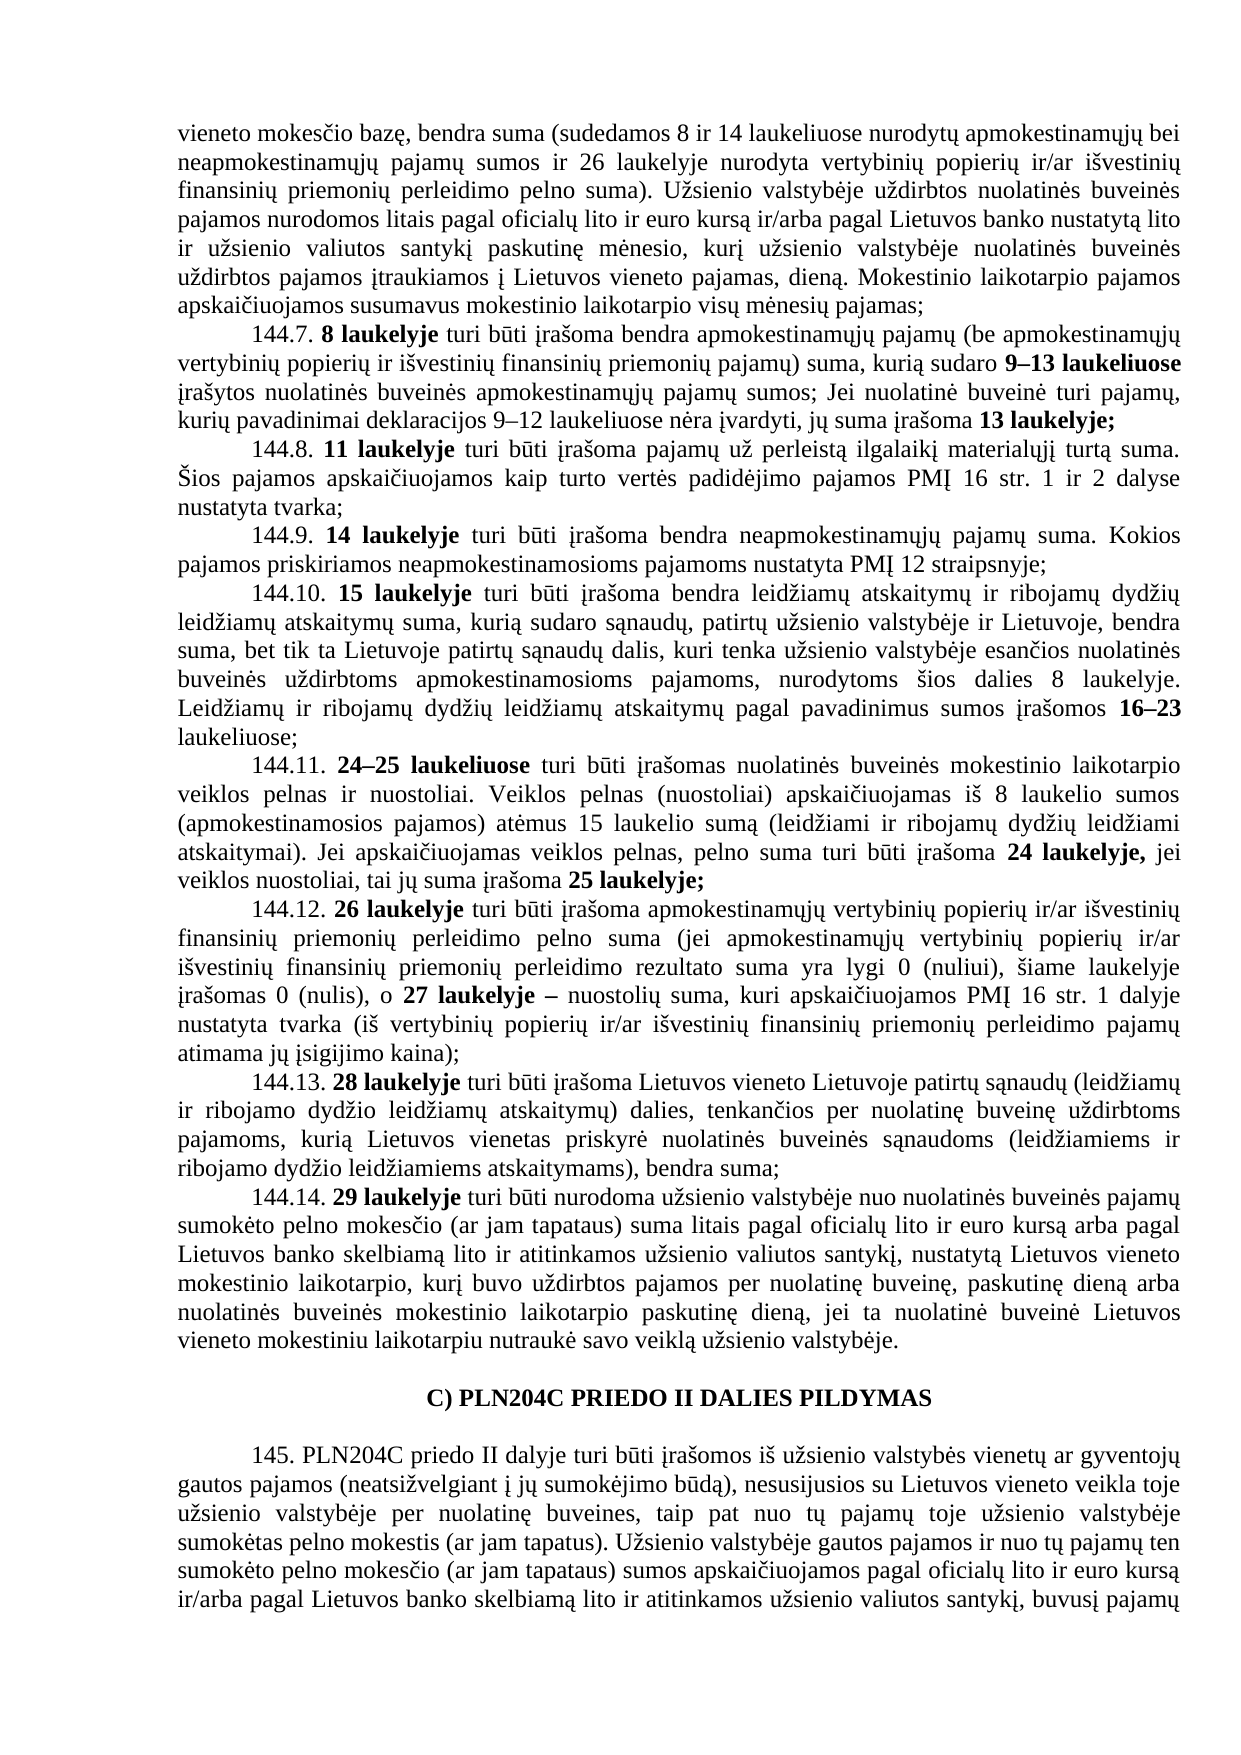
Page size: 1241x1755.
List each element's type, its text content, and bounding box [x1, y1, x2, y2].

text 145. PLN204C priedo II dalyje turi būti įrašomos iš užsienio valstybės vienetų ar gyventojų gautos pajamos (neatsižvelgiant į jų sumokėjimo būdą), nesusijusios su Lietuvos vieneto veikla toje užsienio valstybėje per nuolatinę buveines, taip pat nuo tų pajamų toje užsienio valstybėje sumokėtas pelno mokestis (ar jam tapatus). Užsienio valstybėje gautos pajamos ir nuo tų pajamų ten sumokėto pelno mokesčio (ar jam tapataus) sumos apskaičiuojamos pagal oficialų lito ir euro kursą ir/arba pagal Lietuvos banko skelbiamą lito ir atitinkamos užsienio valiutos santykį, buvusį pajamų [177, 1441, 1181, 1613]
text 144.14. 29 laukelyje turi būti nurodoma užsienio valstybėje nuo nuolatinės buveinės pajamų sumokėto pelno mokesčio (ar jam tapataus) suma litais pagal oficialų lito ir euro kursą arba pagal Lietuvos banko skelbiamą lito ir atitinkamos užsienio valiutos santykį, nustatytą Lietuvos vieneto mokestinio laikotarpio, kurį buvo uždirbtos pajamos per nuolatinę buveinę, paskutinę dieną arba nuolatinės buveinės mokestinio laikotarpio paskutinę dieną, jei ta nuolatinė buveinė Lietuvos vieneto mokestiniu laikotarpiu nutraukė savo veiklą užsienio valstybėje. [177, 1182, 1181, 1354]
text 144.11. 24–25 laukeliuose turi būti įrašomas nuolatinės buveinės mokestinio laikotarpio veiklos pelnas ir nuostoliai. Veiklos pelnas (nuostoliai) apskaičiuojamas iš 8 laukelio sumos (apmokestinamosios pajamos) atėmus 15 laukelio sumą (leidžiami ir ribojamų dydžių leidžiami atskaitymai). Jei apskaičiuojamas veiklos pelnas, pelno suma turi būti įrašoma 24 laukelyje, jei veiklos nuostoliai, tai jų suma įrašoma 25 laukelyje; [177, 751, 1181, 894]
text 144.13. 28 laukelyje turi būti įrašoma Lietuvos vieneto Lietuvoje patirtų sąnaudų (leidžiamų ir ribojamo dydžio leidžiamų atskaitymų) dalies, tenkančios per nuolatinę buveinę uždirbtoms pajamoms, kurią Lietuvos vienetas priskyrė nuolatinės buveinės sąnaudoms (leidžiamiems ir ribojamo dydžio leidžiamiems atskaitymams), bendra suma; [177, 1067, 1181, 1182]
text C) PLN204C PRIEDO II DALIES PILDYMAS [177, 1383, 1181, 1412]
text vieneto mokesčio bazę, bendra suma (sudedamos 8 ir 14 laukeliuose nurodytų apmokestinamųjų bei neapmokestinamųjų pajamų sumos ir 26 laukelyje nurodyta vertybinių popierių ir/ar išvestinių finansinių priemonių perleidimo pelno suma). Užsienio valstybėje uždirbtos nuolatinės buveinės pajamos nurodomos litais pagal oficialų lito ir euro kursą ir/arba pagal Lietuvos banko nustatytą lito ir užsienio valiutos santykį paskutinę mėnesio, kurį užsienio valstybėje nuolatinės buveinės uždirbtos pajamos įtraukiamos į Lietuvos vieneto pajamas, dieną. Mokestinio laikotarpio pajamos apskaičiuojamos susumavus mokestinio laikotarpio visų mėnesių pajamas; [177, 118, 1181, 319]
text 144.10. 15 laukelyje turi būti įrašoma bendra leidžiamų atskaitymų ir ribojamų dydžių leidžiamų atskaitymų suma, kurią sudaro sąnaudų, patirtų užsienio valstybėje ir Lietuvoje, bendra suma, bet tik ta Lietuvoje patirtų sąnaudų dalis, kuri tenka užsienio valstybėje esančios nuolatinės buveinės uždirbtoms apmokestinamosioms pajamoms, nurodytoms šios dalies 8 laukelyje. Leidžiamų ir ribojamų dydžių leidžiamų atskaitymų pagal pavadinimus sumos įrašomos 16–23 laukeliuose; [177, 578, 1181, 751]
text 144.12. 26 laukelyje turi būti įrašoma apmokestinamųjų vertybinių popierių ir/ar išvestinių finansinių priemonių perleidimo pelno suma (jei apmokestinamųjų vertybinių popierių ir/ar išvestinių finansinių priemonių perleidimo rezultato suma yra lygi 0 (nuliui), šiame laukelyje įrašomas 0 (nulis), o 27 laukelyje – nuostolių suma, kuri apskaičiuojamos PMĮ 16 str. 1 dalyje nustatyta tvarka (iš vertybinių popierių ir/ar išvestinių finansinių priemonių perleidimo pajamų atimama jų įsigijimo kaina); [177, 894, 1181, 1067]
text 144.8. 11 laukelyje turi būti įrašoma pajamų už perleistą ilgalaikį materialųjį turtą suma. Šios pajamos apskaičiuojamos kaip turto vertės padidėjimo pajamos PMĮ 16 str. 1 ir 2 dalyse nustatyta tvarka; [177, 434, 1181, 521]
text 144.7. 8 laukelyje turi būti įrašoma bendra apmokestinamųjų pajamų (be apmokestinamųjų vertybinių popierių ir išvestinių finansinių priemonių pajamų) suma, kurią sudaro 9–13 laukeliuose įrašytos nuolatinės buveinės apmokestinamųjų pajamų sumos; Jei nuolatinė buveinė turi pajamų, kurių pavadinimai deklaracijos 9–12 laukeliuose nėra įvardyti, jų suma įrašoma 13 laukelyje; [177, 319, 1181, 434]
text 144.9. 14 laukelyje turi būti įrašoma bendra neapmokestinamųjų pajamų suma. Kokios pajamos priskiriamos neapmokestinamosioms pajamoms nustatyta PMĮ 12 straipsnyje; [177, 521, 1181, 578]
